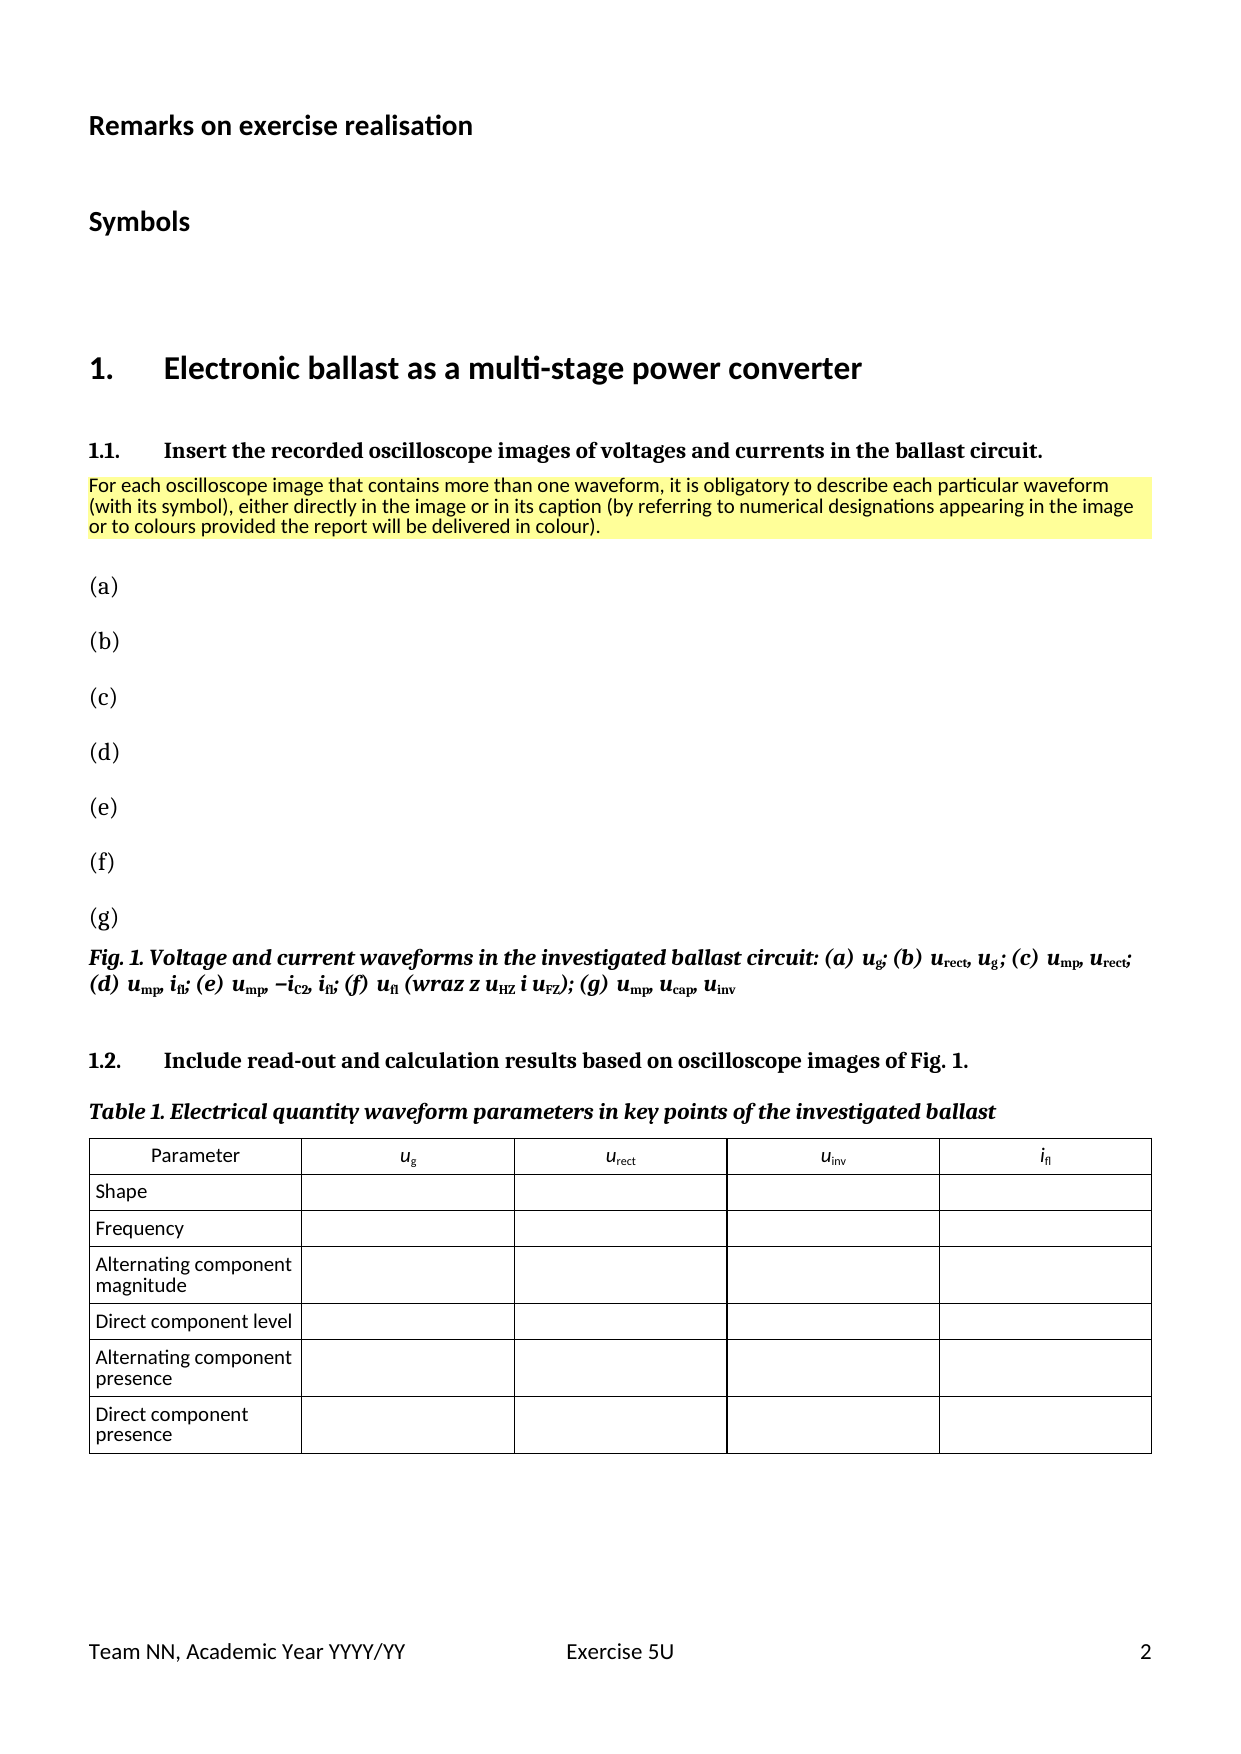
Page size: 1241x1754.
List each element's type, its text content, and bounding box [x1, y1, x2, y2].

table_cell [728, 1304, 939, 1339]
table_cell Alternating component presence [90, 1340, 301, 1396]
table_cell [940, 1175, 1151, 1210]
table_header ug [302, 1139, 514, 1174]
table_cell [302, 1175, 514, 1210]
table_cell Shape [90, 1175, 301, 1210]
subtitle Insert the recorded oscilloscope images of voltages and currents in the ballast circuit. [88, 438, 1152, 464]
text (b) [88, 627, 1152, 656]
table_cell [302, 1397, 514, 1453]
text (f) [88, 848, 1152, 877]
table_cell [940, 1340, 1151, 1396]
table_cell [728, 1397, 939, 1453]
table_cell [515, 1247, 726, 1303]
subtitle Electronic ballast as a multi-stage power converter [88, 354, 1152, 388]
table_cell [302, 1247, 514, 1303]
table_cell [302, 1211, 514, 1246]
table_cell [302, 1340, 514, 1396]
text (a) [88, 572, 1152, 601]
text (g) [88, 903, 1152, 932]
table_cell [515, 1397, 726, 1453]
table_cell [940, 1247, 1151, 1303]
text (d) [88, 738, 1152, 766]
text Fig. 1. Voltage and current waveforms in the investigated ballast circuit: (a) ug; (b) urect, ug ; (c) ump, urect; (d) ump, ifl; (e) ump, −iC2, ifl; (f) ufl (wraz z uHZ i uFZ); (g) ump, ucap, uinv [88, 944, 1152, 997]
text (e) [88, 793, 1152, 822]
table_cell [940, 1304, 1151, 1339]
text (c) [88, 682, 1152, 711]
table_cell [728, 1175, 939, 1210]
table_cell [515, 1211, 726, 1246]
table_cell [302, 1304, 514, 1339]
text Table 1. Electrical quantity waveform parameters in key points of the investigated ballast [88, 1099, 1152, 1125]
subtitle Symbols [88, 209, 1152, 238]
table_cell [515, 1340, 726, 1396]
table_cell [940, 1211, 1151, 1246]
table_cell [515, 1304, 726, 1339]
table_cell Direct component presence [90, 1397, 301, 1453]
table_cell Alternating component magnitude [90, 1247, 301, 1303]
table_header Parameter [90, 1139, 301, 1174]
table_cell [728, 1247, 939, 1303]
subtitle Remarks on exercise realisation [88, 113, 1152, 143]
subtitle Include read-out and calculation results based on oscilloscope images of Fig. 1. [88, 1047, 1152, 1074]
table_cell [728, 1211, 939, 1246]
table_cell [728, 1340, 939, 1396]
text For each oscilloscope image that contains more than one waveform, it is obligatory to describe each particular waveform (with its symbol), either directly in the image or in its caption (by referring to numerical designations appearing in the image or to colours provided the report will be delivered in colour). [88, 477, 1152, 539]
table_header urect [515, 1139, 726, 1174]
table_cell [515, 1175, 726, 1210]
table_cell Direct component level [90, 1304, 301, 1339]
table_cell Frequency [90, 1211, 301, 1246]
table_header ifl [940, 1139, 1151, 1174]
table_cell [940, 1397, 1151, 1453]
table_header uinv [728, 1139, 939, 1174]
